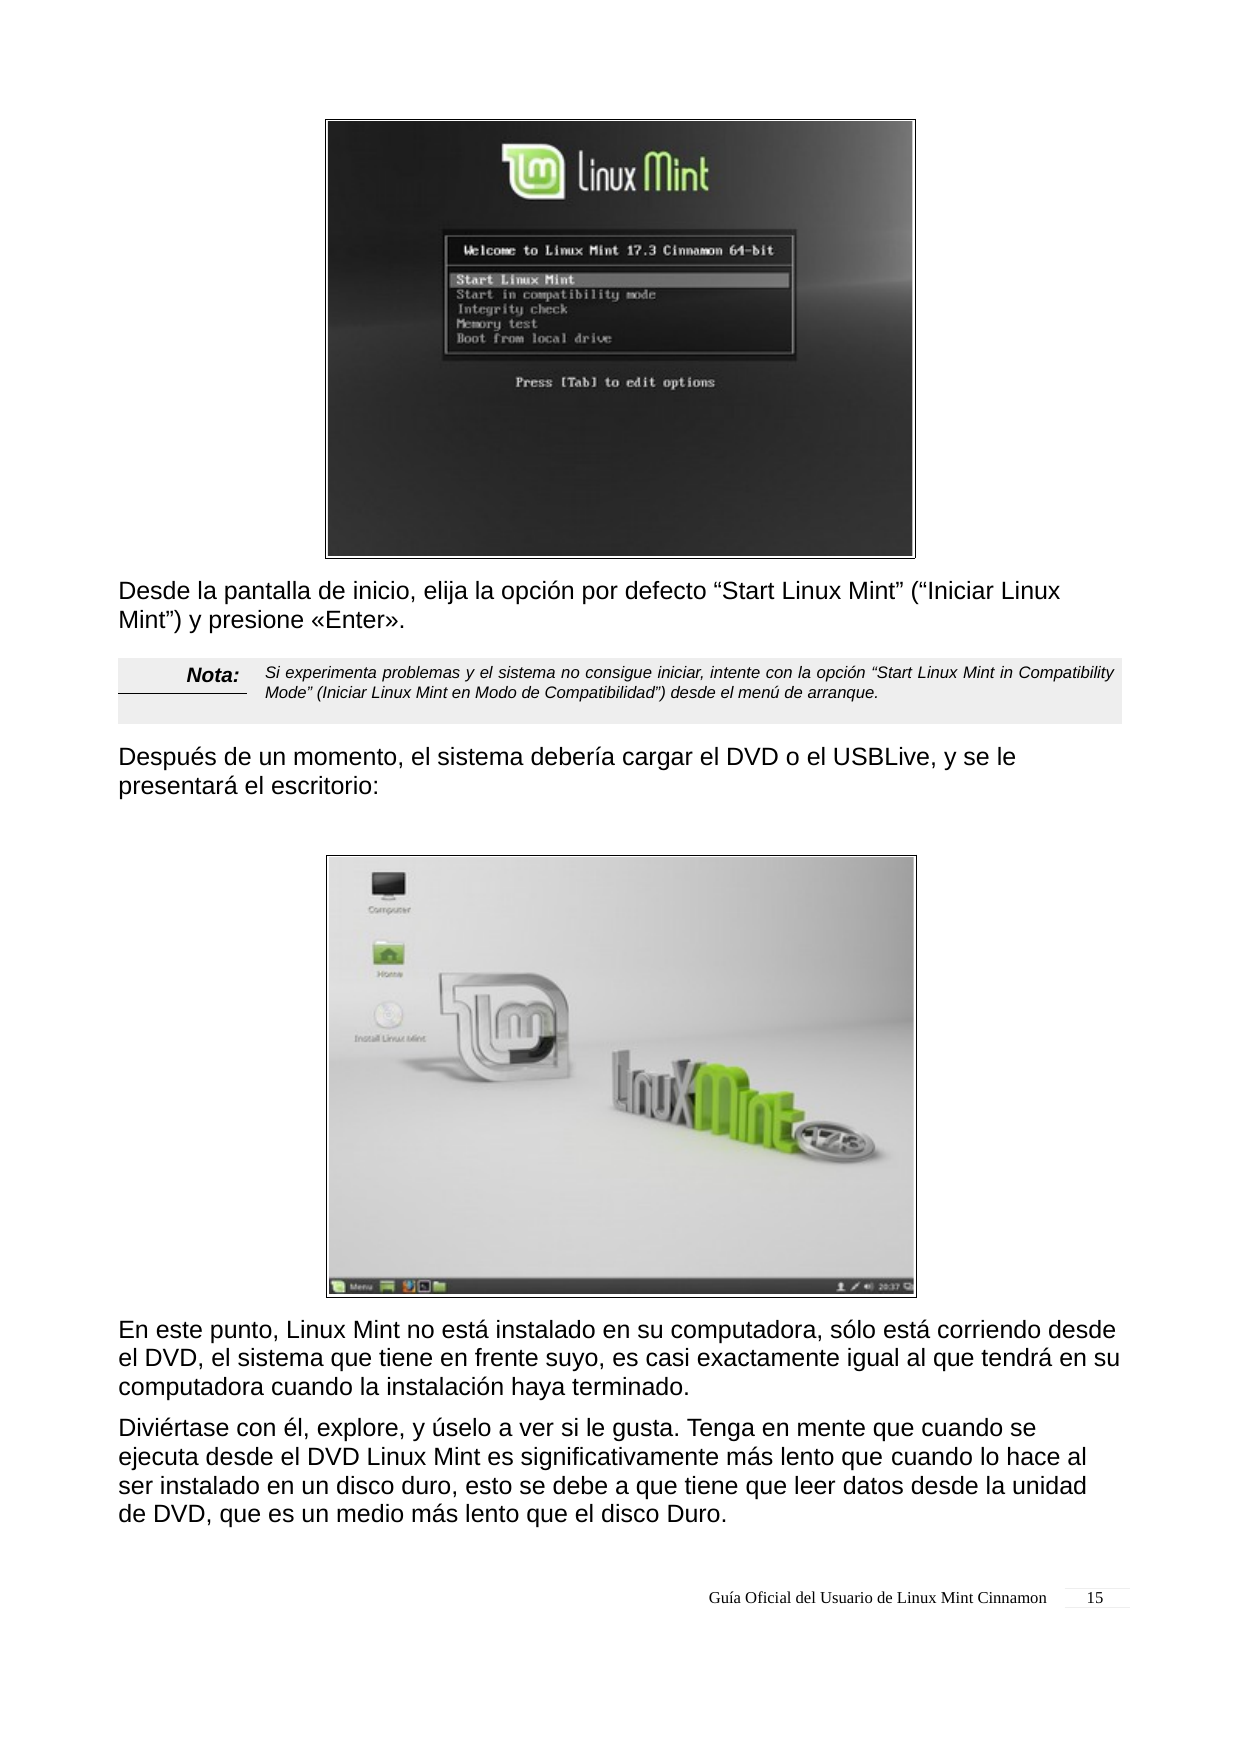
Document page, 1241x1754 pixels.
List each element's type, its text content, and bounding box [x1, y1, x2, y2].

text Después de un momento, el sistema debería cargar el DVD o el USBLive, y se le presentará el escritorio: [118, 742, 1122, 800]
picture [327, 121, 913, 556]
picture [329, 857, 914, 1294]
text Diviértase con él, explore, y úselo a ver si le gusta. Tenga en mente que cuando se ejecuta desde el DVD Linux Mint es significativamente más lento que cuando lo hace al ser instalado en un disco duro, esto se debe a que tiene que leer datos desde la unidad de DVD, que es un medio más lento que el disco Duro. [118, 1413, 1122, 1528]
table_header Si experimenta problemas y el sistema no consigue iniciar, intente con la opción “Start Linux Mint in Compatibility Mode” (Iniciar Linux Mint en Modo de Compatibilidad”) desde el menú de arranque. [247, 658, 1122, 724]
table_cell [118, 694, 247, 724]
table_header Nota: [118, 658, 247, 693]
text Desde la pantalla de inicio, elija la opción por defecto “Start Linux Mint” (“Iniciar Linux Mint”) y presione «Enter». [118, 118, 1122, 633]
text En este punto, Linux Mint no está instalado en su computadora, sólo está corriendo desde el DVD, el sistema que tiene en frente suyo, es casi exactamente igual al que tendrá en su computadora cuando la instalación haya terminado. [118, 812, 1122, 1401]
